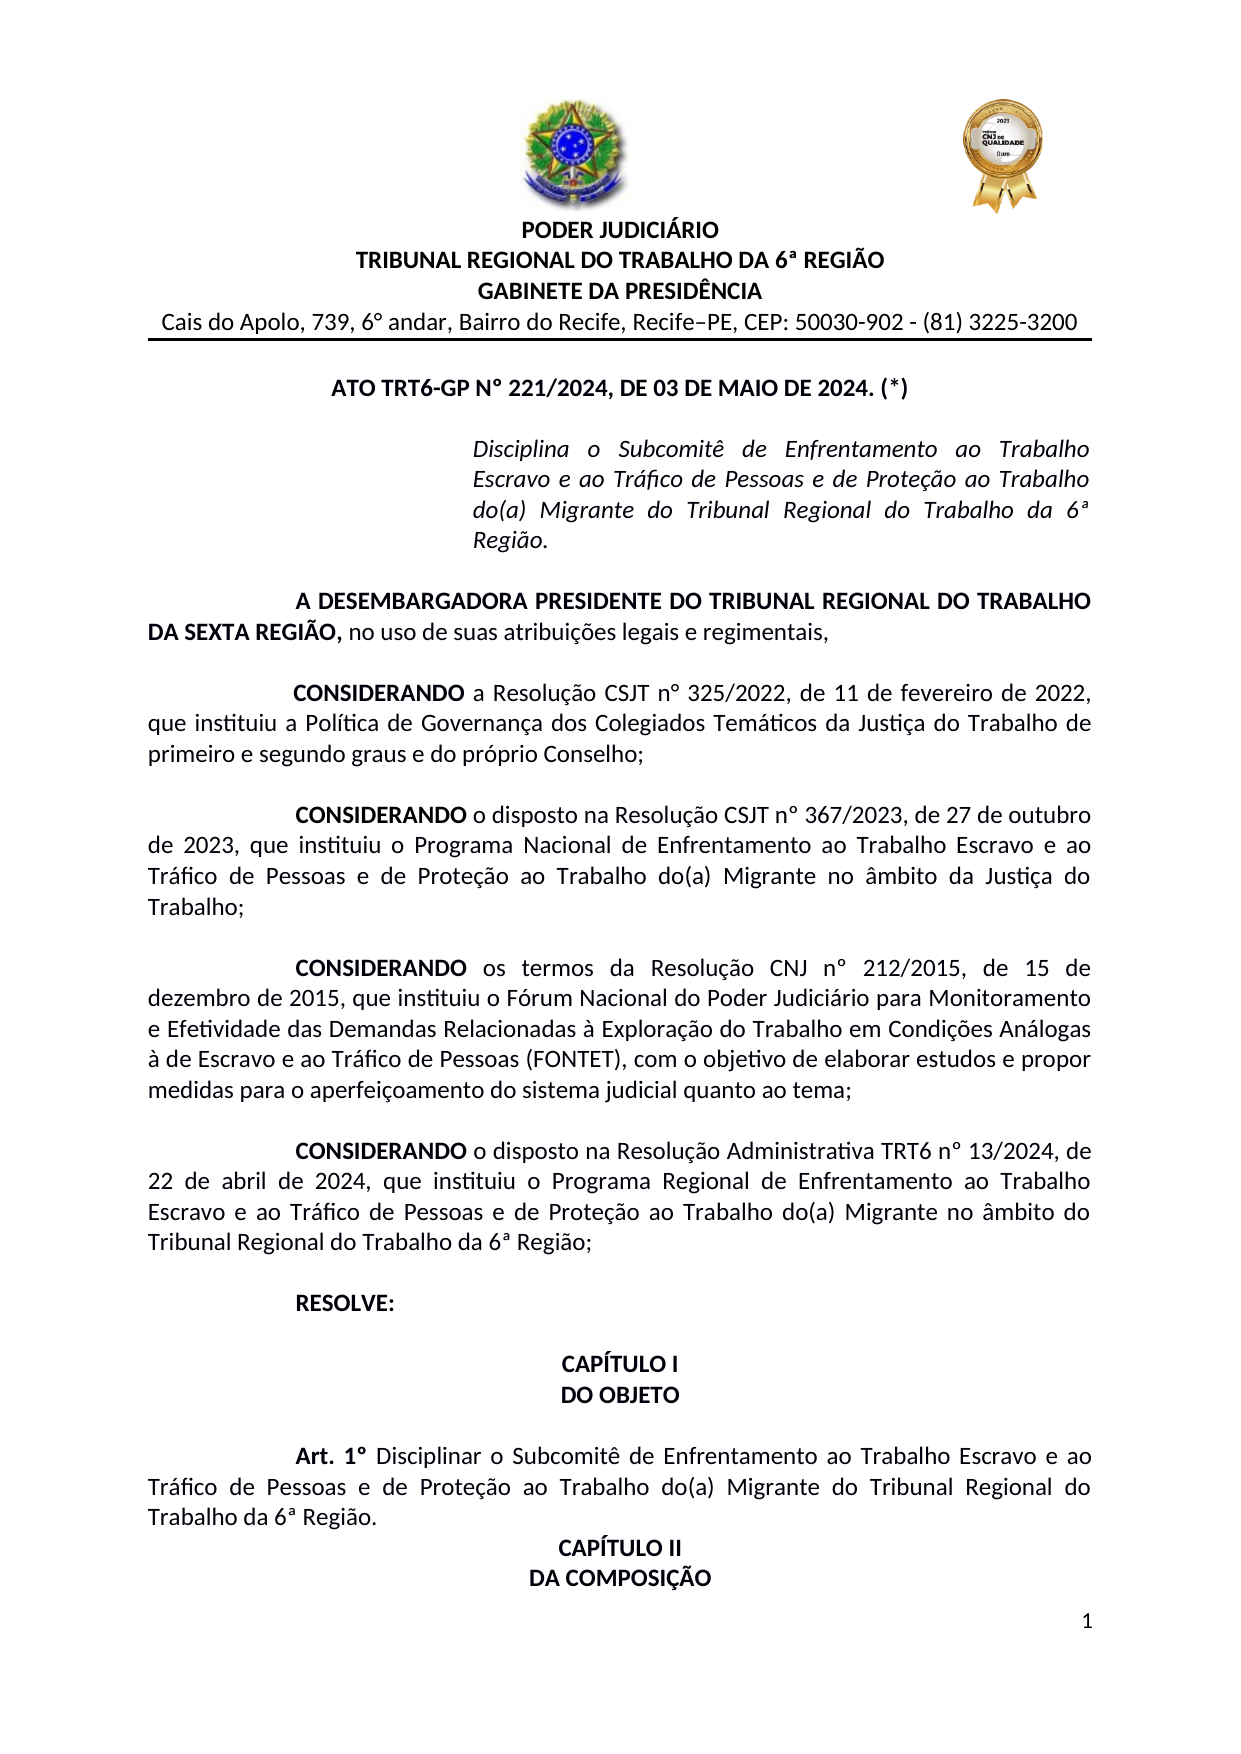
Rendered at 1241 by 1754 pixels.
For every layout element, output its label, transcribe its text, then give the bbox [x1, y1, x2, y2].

text Cais do Apolo, 739, 6° andar, Bairro do Recife, Recife–PE, CEP: 50030-902 - (81) 3225-3200 [148, 306, 1092, 338]
text Disciplina o Subcomitê de Enfrentamento ao Trabalho Escravo e ao Tráfico de Pessoas e de Proteção ao Trabalho do(a) Migrante do Tribunal Regional do Trabalho da 6ª Região. [473, 433, 1092, 555]
text A DESEMBARGADORA PRESIDENTE DO TRIBUNAL REGIONAL DO TRABALHO DA SEXTA REGIÃO, no uso de suas atribuições legais e regimentais, [148, 586, 1092, 647]
text CONSIDERANDO o disposto na Resolução CSJT nº 367/2023, de 27 de outubro de 2023, que instituiu o Programa Nacional de Enfrentamento ao Trabalho Escravo e ao Tráfico de Pessoas e de Proteção ao Trabalho do(a) Migrante no âmbito da Justiça do Trabalho; [148, 799, 1092, 921]
text Art. 1º Disciplinar o Subcomitê de Enfrentamento ao Trabalho Escravo e ao Tráfico de Pessoas e de Proteção ao Trabalho do(a) Migrante do Tribunal Regional do Trabalho da 6ª Região. [148, 1440, 1092, 1532]
text GABINETE DA PRESIDÊNCIA [148, 275, 1092, 306]
text DO OBJETO [148, 1379, 1092, 1409]
text RESOLVE: [148, 1287, 1092, 1318]
text PODER JUDICIÁRIO [148, 214, 1092, 244]
text CONSIDERANDO o disposto na Resolução Administrativa TRT6 nº 13/2024, de 22 de abril de 2024, que instituiu o Programa Regional de Enfrentamento ao Trabalho Escravo e ao Tráfico de Pessoas e de Proteção ao Trabalho do(a) Migrante no âmbito do Tribunal Regional do Trabalho da 6ª Região; [148, 1135, 1092, 1257]
text ATO TRT6-GP Nº 221/2024, DE 03 DE MAIO DE 2024. (*) [148, 372, 1092, 402]
text CAPÍTULO I [148, 1348, 1092, 1379]
text DA COMPOSIÇÃO [148, 1562, 1092, 1593]
text CONSIDERANDO os termos da Resolução CNJ nº 212/2015, de 15 de dezembro de 2015, que instituiu o Fórum Nacional do Poder Judiciário para Monitoramento e Efetividade das Demandas Relacionadas à Exploração do Trabalho em Condições Análogas à de Escravo e ao Tráfico de Pessoas (FONTET), com o objetivo de elaborar estudos e propor medidas para o aperfeiçoamento do sistema judicial quanto ao tema; [148, 952, 1092, 1104]
text CAPÍTULO II [148, 1532, 1092, 1562]
text TRIBUNAL REGIONAL DO TRABALHO DA 6ª REGIÃO [148, 244, 1092, 275]
text CONSIDERANDO a Resolução CSJT n° 325/2022, de 11 de fevereiro de 2022, que instituiu a Política de Governança dos Colegiados Temáticos da Justiça do Trabalho de primeiro e segundo graus e do próprio Conselho; [148, 677, 1092, 769]
